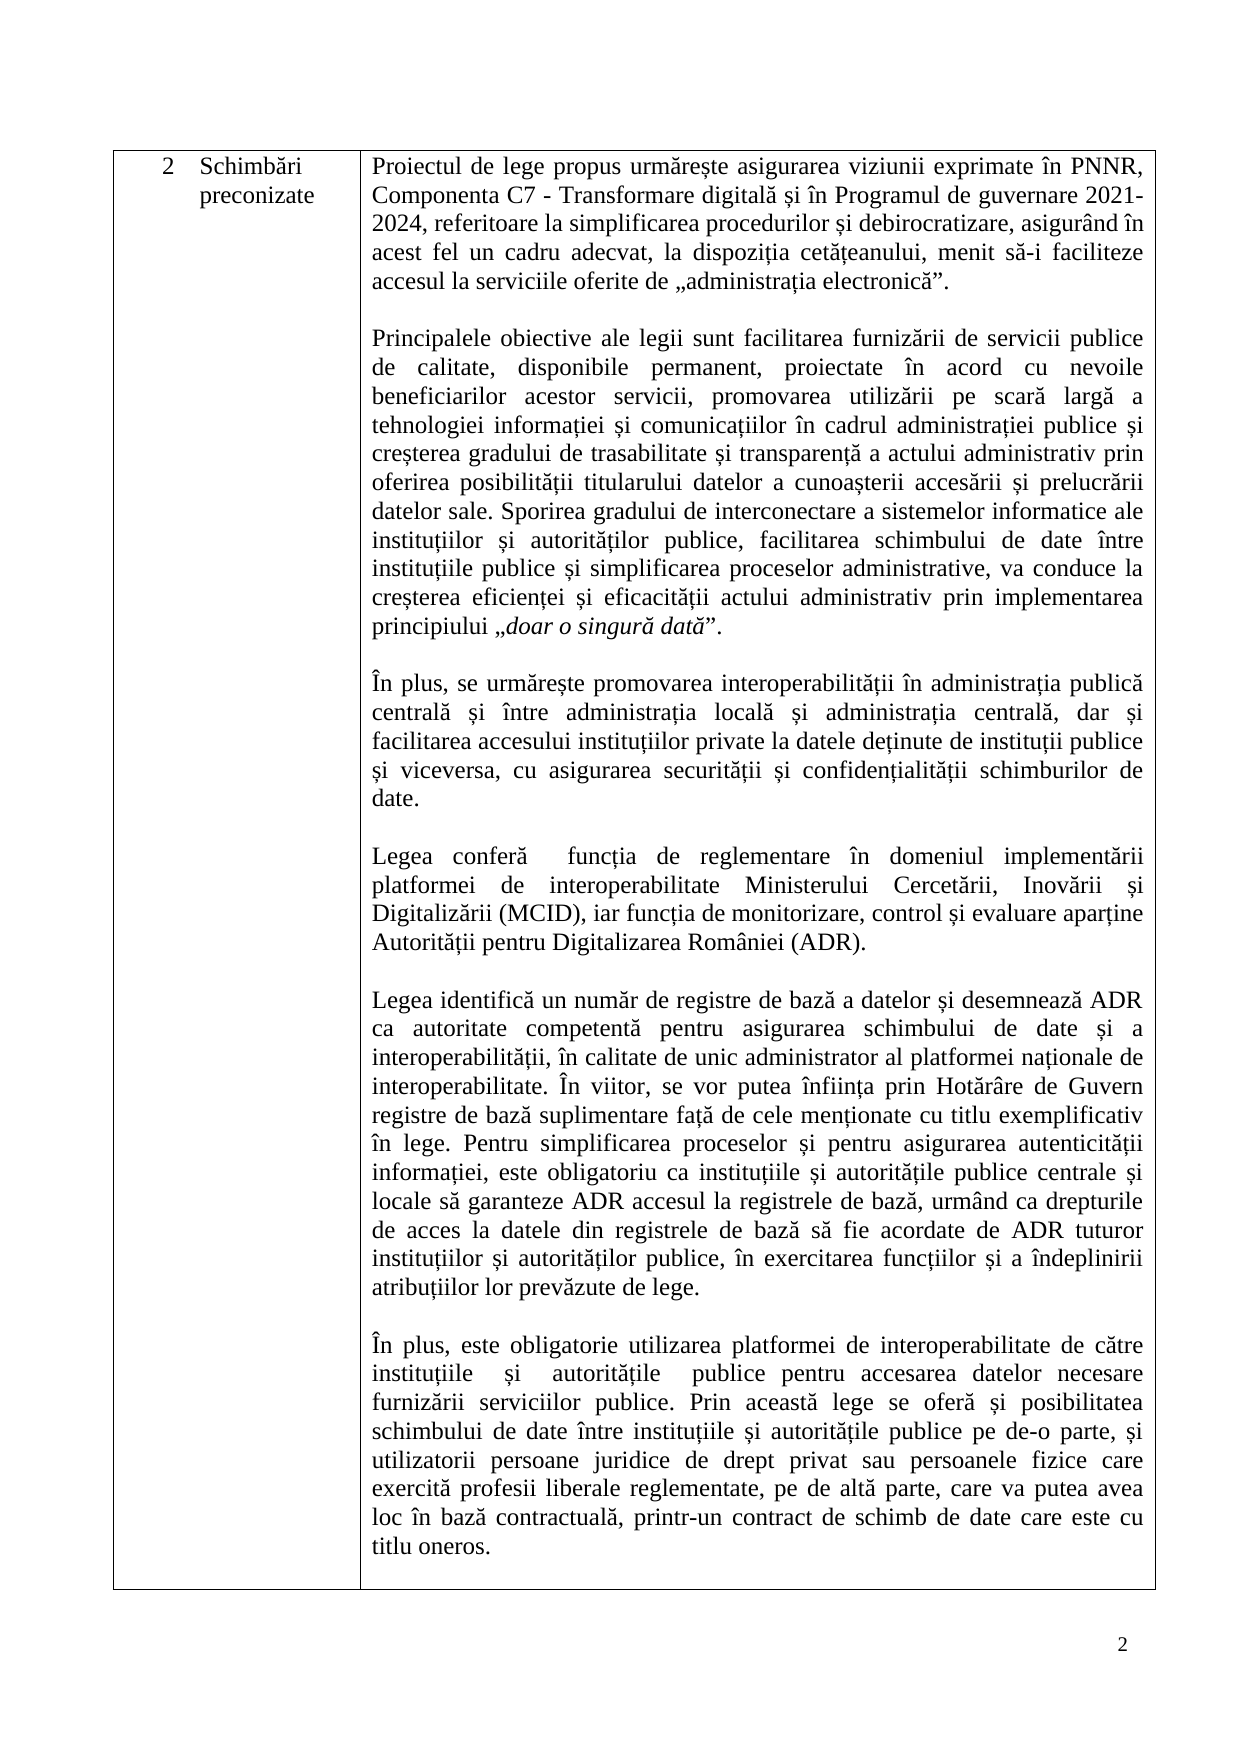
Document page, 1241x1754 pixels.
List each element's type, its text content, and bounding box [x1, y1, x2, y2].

table_cell Schimbări preconizate [114, 151, 360, 1588]
table_cell Proiectul de lege propus urmărește asigurarea viziunii exprimate în PNNR, Componenta C7 - Transformare digitală și în Programul de guvernare 2021-2024, referitoare la simplificarea procedurilor și debirocratizare, asigurând în acest fel un cadru adecvat, la dispoziția cetățeanului, menit să-i faciliteze accesul la serviciile oferite de „administrația electronică”. Principalele obiective ale legii sunt facilitarea furnizării de servicii publice de calitate, disponibile permanent, proiectate în acord cu nevoile beneficiarilor acestor servicii, promovarea utilizării pe scară largă a tehnologiei informației și comunicațiilor în cadrul administrației publice și creșterea gradului de trasabilitate și transparență a actului administrativ prin oferirea posibilității titularului datelor a cunoașterii accesării și prelucrării datelor sale. Sporirea gradului de interconectare a sistemelor informatice ale instituțiilor și autorităților publice, facilitarea schimbului de date între instituțiile publice și simplificarea proceselor administrative, va conduce la creșterea eficienței și eficacității actului administrativ prin implementarea principiului „doar o singură dată”. În plus, se urmărește promovarea interoperabilității în administrația publică centrală și între administrația locală și administrația centrală, dar și facilitarea accesului instituțiilor private la datele deținute de instituții publice și viceversa, cu asigurarea securității și confidențialității schimburilor de date. Legea conferă funcția de reglementare în domeniul implementării platformei de interoperabilitate Ministerului Cercetării, Inovării și Digitalizării (MCID), iar funcția de monitorizare, control și evaluare aparține Autorității pentru Digitalizarea României (ADR). Legea identifică un număr de registre de bază a datelor și desemnează ADR ca autoritate competentă pentru asigurarea schimbului de date și a interoperabilității, în calitate de unic administrator al platformei naționale de interoperabilitate. În viitor, se vor putea înființa prin Hotărâre de Guvern registre de bază suplimentare față de cele menționate cu titlu exemplificativ în lege. Pentru simplificarea proceselor și pentru asigurarea autenticității informației, este obligatoriu ca instituțiile și autoritățile publice centrale și locale să garanteze ADR accesul la registrele de bază, urmând ca drepturile de acces la datele din registrele de bază să fie acordate de ADR tuturor instituțiilor și autorităților publice, în exercitarea funcțiilor și a îndeplinirii atribuțiilor lor prevăzute de lege. În plus, este obligatorie utilizarea platformei de interoperabilitate de către instituțiile și autoritățile publice pentru accesarea datelor necesare furnizării serviciilor publice. Prin această lege se oferă și posibilitatea schimbului de date între instituțiile și autoritățile publice pe de-o parte, și utilizatorii persoane juridice de drept privat sau persoanele fizice care exercită profesii liberale reglementate, pe de altă parte, care va putea avea loc în bază contractuală, printr-un contract de schimb de date care este cu titlu oneros. [361, 151, 1155, 1588]
